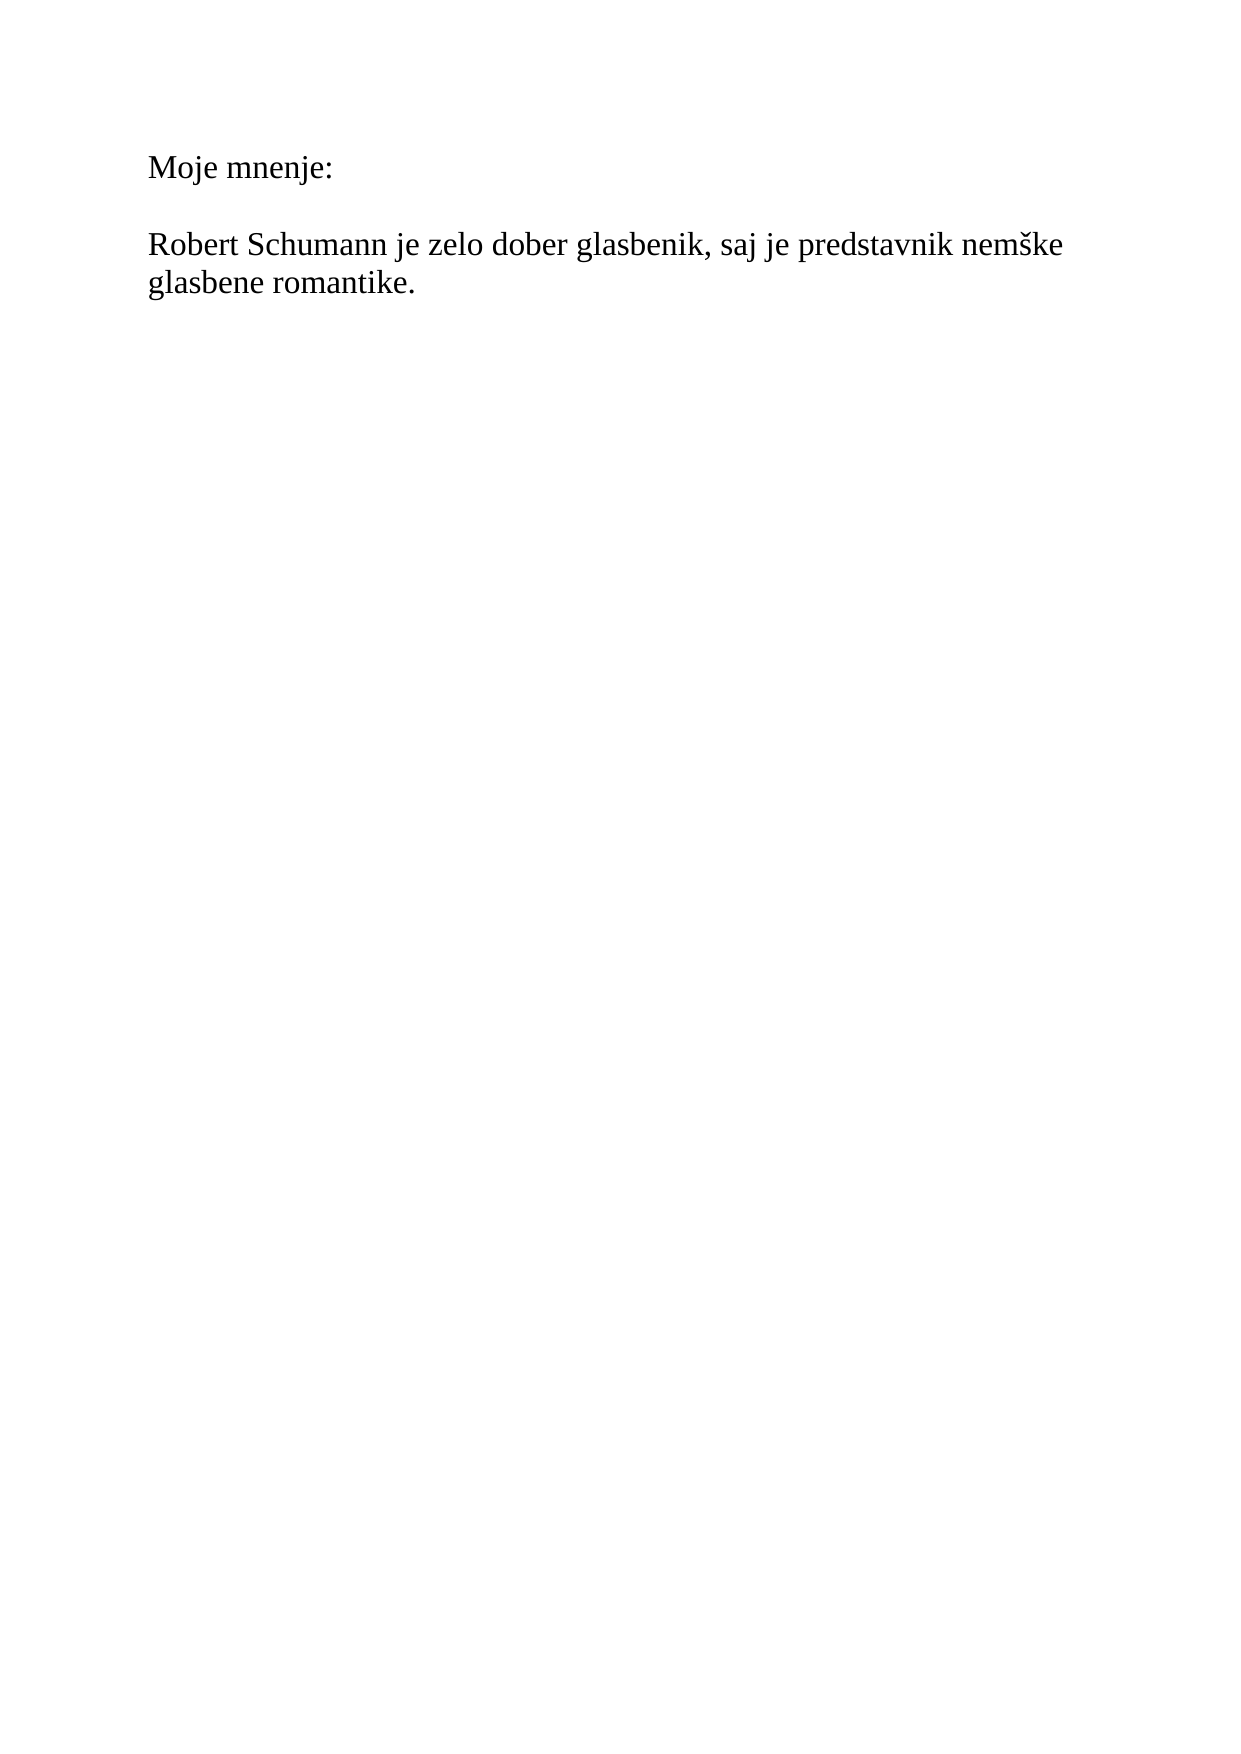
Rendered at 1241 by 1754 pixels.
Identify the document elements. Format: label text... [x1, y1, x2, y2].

text Robert Schumann je zelo dober glasbenik, saj je predstavnik nemške glasbene romantike. [148, 224, 1093, 301]
text Moje mnenje: [148, 148, 1093, 186]
